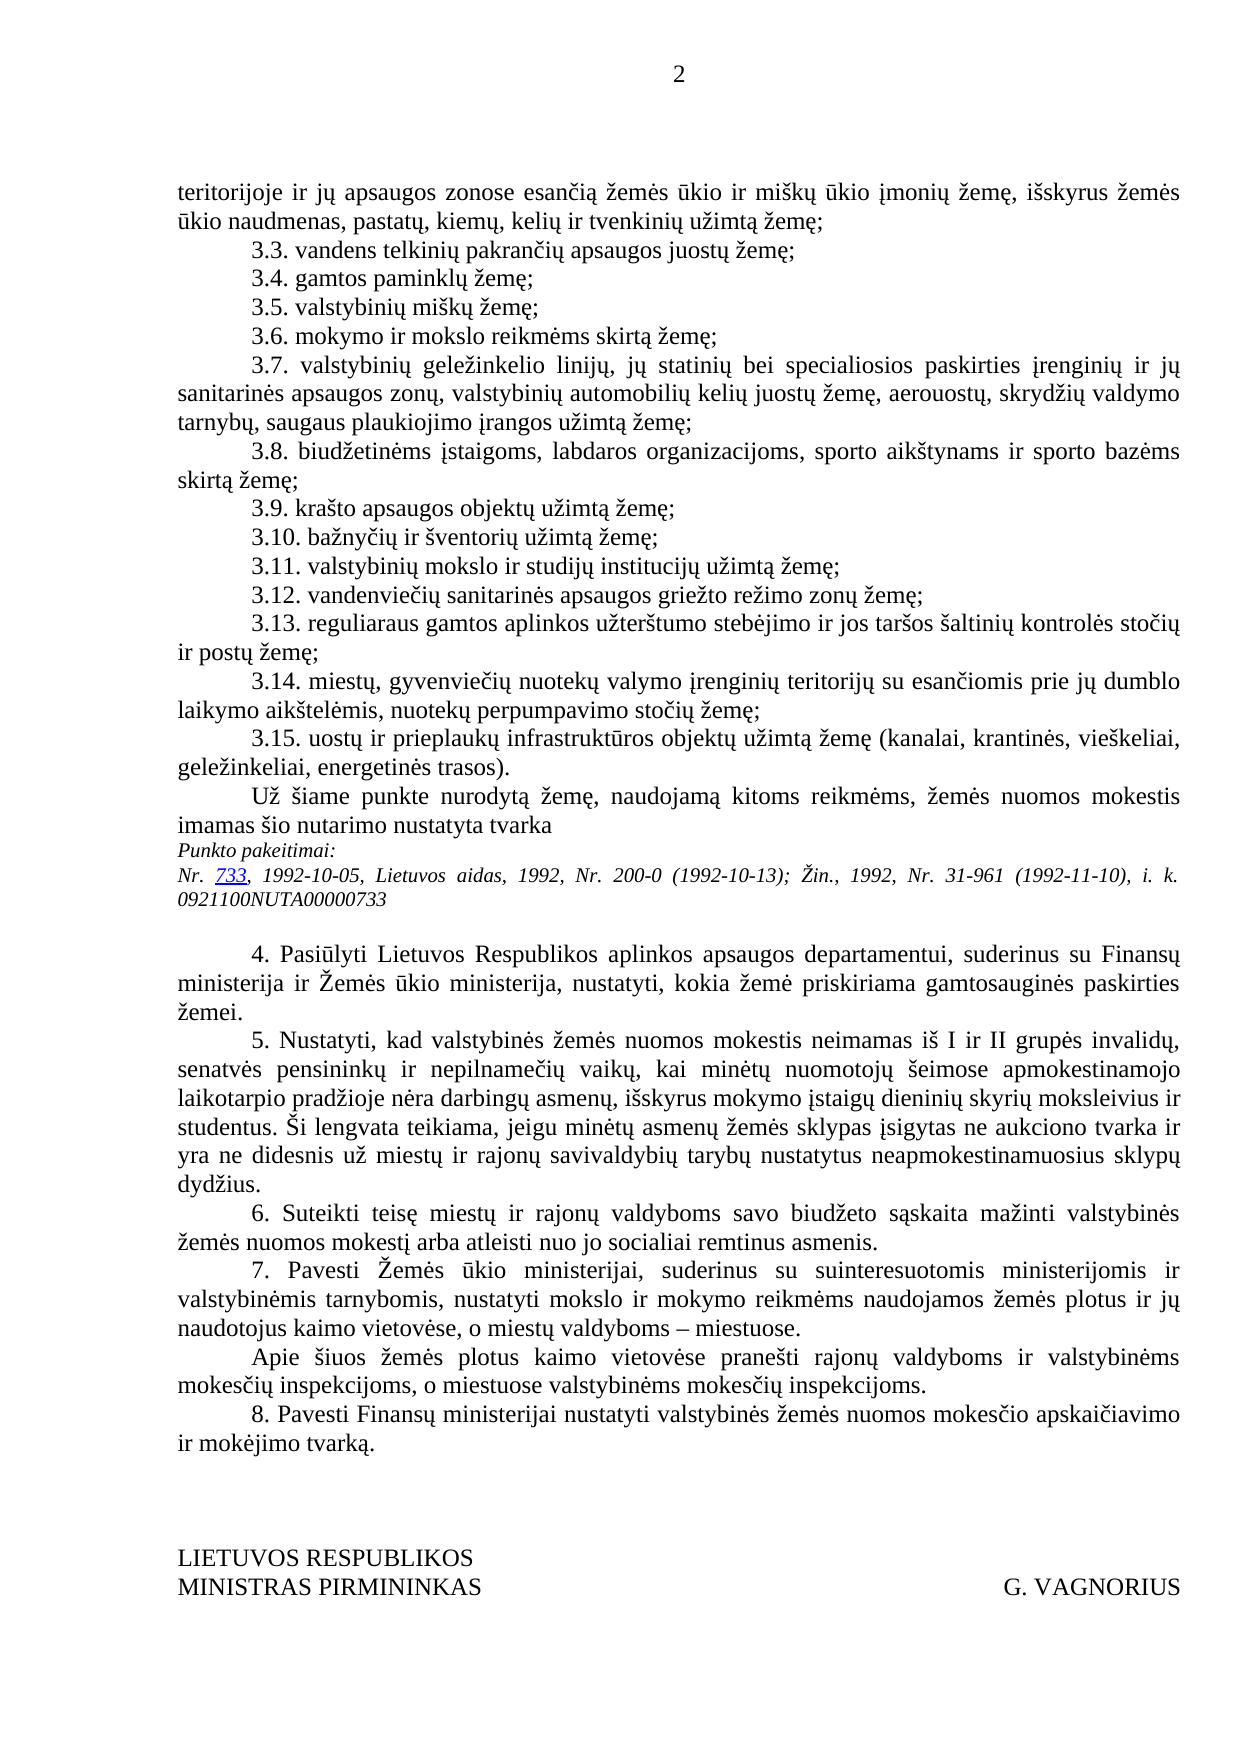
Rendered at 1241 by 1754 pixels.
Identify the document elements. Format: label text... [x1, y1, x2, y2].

text 3.5. valstybinių miškų žemę; [177, 292, 1181, 321]
text 3.10. bažnyčių ir šventorių užimtą žemę; [177, 522, 1181, 551]
text Nr. 733, 1992-10-05, Lietuvos aidas, 1992, Nr. 200-0 (1992-10-13); Žin., 1992, Nr. 31-961 (1992-11-10), i. k. 0921100NUTA00000733 [177, 862, 1181, 911]
text 3.14. miestų, gyvenviečių nuotekų valymo įrenginių teritorijų su esančiomis prie jų dumblo laikymo aikštelėmis, nuotekų perpumpavimo stočių žemę; [177, 666, 1181, 723]
text 3.15. uostų ir prieplaukų infrastruktūros objektų užimtą žemę (kanalai, krantinės, vieškeliai, geležinkeliai, energetinės trasos). [177, 723, 1181, 781]
text 3.7. valstybinių geležinkelio linijų, jų statinių bei specialiosios paskirties įrenginių ir jų sanitarinės apsaugos zonų, valstybinių automobilių kelių juostų žemę, aerouostų, skrydžių valdymo tarnybų, saugaus plaukiojimo įrangos užimtą žemę; [177, 350, 1181, 436]
text 5. Nustatyti, kad valstybinės žemės nuomos mokestis neimamas iš I ir II grupės invalidų, senatvės pensininkų ir nepilnamečių vaikų, kai minėtų nuomotojų šeimose apmokestinamojo laikotarpio pradžioje nėra darbingų asmenų, išskyrus mokymo įstaigų dieninių skyrių moksleivius ir studentus. Ši lengvata teikiama, jeigu minėtų asmenų žemės sklypas įsigytas ne aukciono tvarka ir yra ne didesnis už miestų ir rajonų savivaldybių tarybų nustatytus neapmokestinamuosius sklypų dydžius. [177, 1026, 1181, 1198]
text 3.9. krašto apsaugos objektų užimtą žemę; [177, 493, 1181, 522]
text 3.12. vandenviečių sanitarinės apsaugos griežto režimo zonų žemę; [177, 580, 1181, 608]
text 3.6. mokymo ir mokslo reikmėms skirtą žemę; [177, 321, 1181, 350]
text Už šiame punkte nurodytą žemę, naudojamą kitoms reikmėms, žemės nuomos mokestis imamas šio nutarimo nustatyta tvarka [177, 781, 1181, 838]
text 3.8. biudžetinėms įstaigoms, labdaros organizacijoms, sporto aikštynams ir sporto bazėms skirtą žemę; [177, 436, 1181, 493]
text Lietuvos Respublikos [177, 1543, 1181, 1572]
text 6. Suteikti teisę miestų ir rajonų valdyboms savo biudžeto sąskaita mažinti valstybinės žemės nuomos mokestį arba atleisti nuo jo socialiai remtinus asmenis. [177, 1198, 1181, 1256]
text Ministras Pirmininkas G. Vagnorius [177, 1572, 1181, 1601]
text Punkto pakeitimai: [177, 838, 1181, 862]
text 3.4. gamtos paminklų žemę; [177, 263, 1181, 292]
text 7. Pavesti Žemės ūkio ministerijai, suderinus su suinteresuotomis ministerijomis ir valstybinėmis tarnybomis, nustatyti mokslo ir mokymo reikmėms naudojamos žemės plotus ir jų naudotojus kaimo vietovėse, o miestų valdyboms – miestuose. [177, 1256, 1181, 1342]
text 4. Pasiūlyti Lietuvos Respublikos aplinkos apsaugos departamentui, suderinus su Finansų ministerija ir Žemės ūkio ministerija, nustatyti, kokia žemė priskiriama gamtosauginės paskirties žemei. [177, 939, 1181, 1026]
text 3.11. valstybinių mokslo ir studijų institucijų užimtą žemę; [177, 551, 1181, 580]
text 3.13. reguliaraus gamtos aplinkos užterštumo stebėjimo ir jos taršos šaltinių kontrolės stočių ir postų žemę; [177, 608, 1181, 666]
text 8. Pavesti Finansų ministerijai nustatyti valstybinės žemės nuomos mokesčio apskaičiavimo ir mokėjimo tvarką. [177, 1399, 1181, 1457]
text 3.3. vandens telkinių pakrančių apsaugos juostų žemę; [177, 235, 1181, 263]
text Apie šiuos žemės plotus kaimo vietovėse pranešti rajonų valdyboms ir valstybinėms mokesčių inspekcijoms, o miestuose valstybinėms mokesčių inspekcijoms. [177, 1342, 1181, 1399]
text teritorijoje ir jų apsaugos zonose esančią žemės ūkio ir miškų ūkio įmonių žemę, išskyrus žemės ūkio naudmenas, pastatų, kiemų, kelių ir tvenkinių užimtą žemę; [177, 177, 1181, 235]
